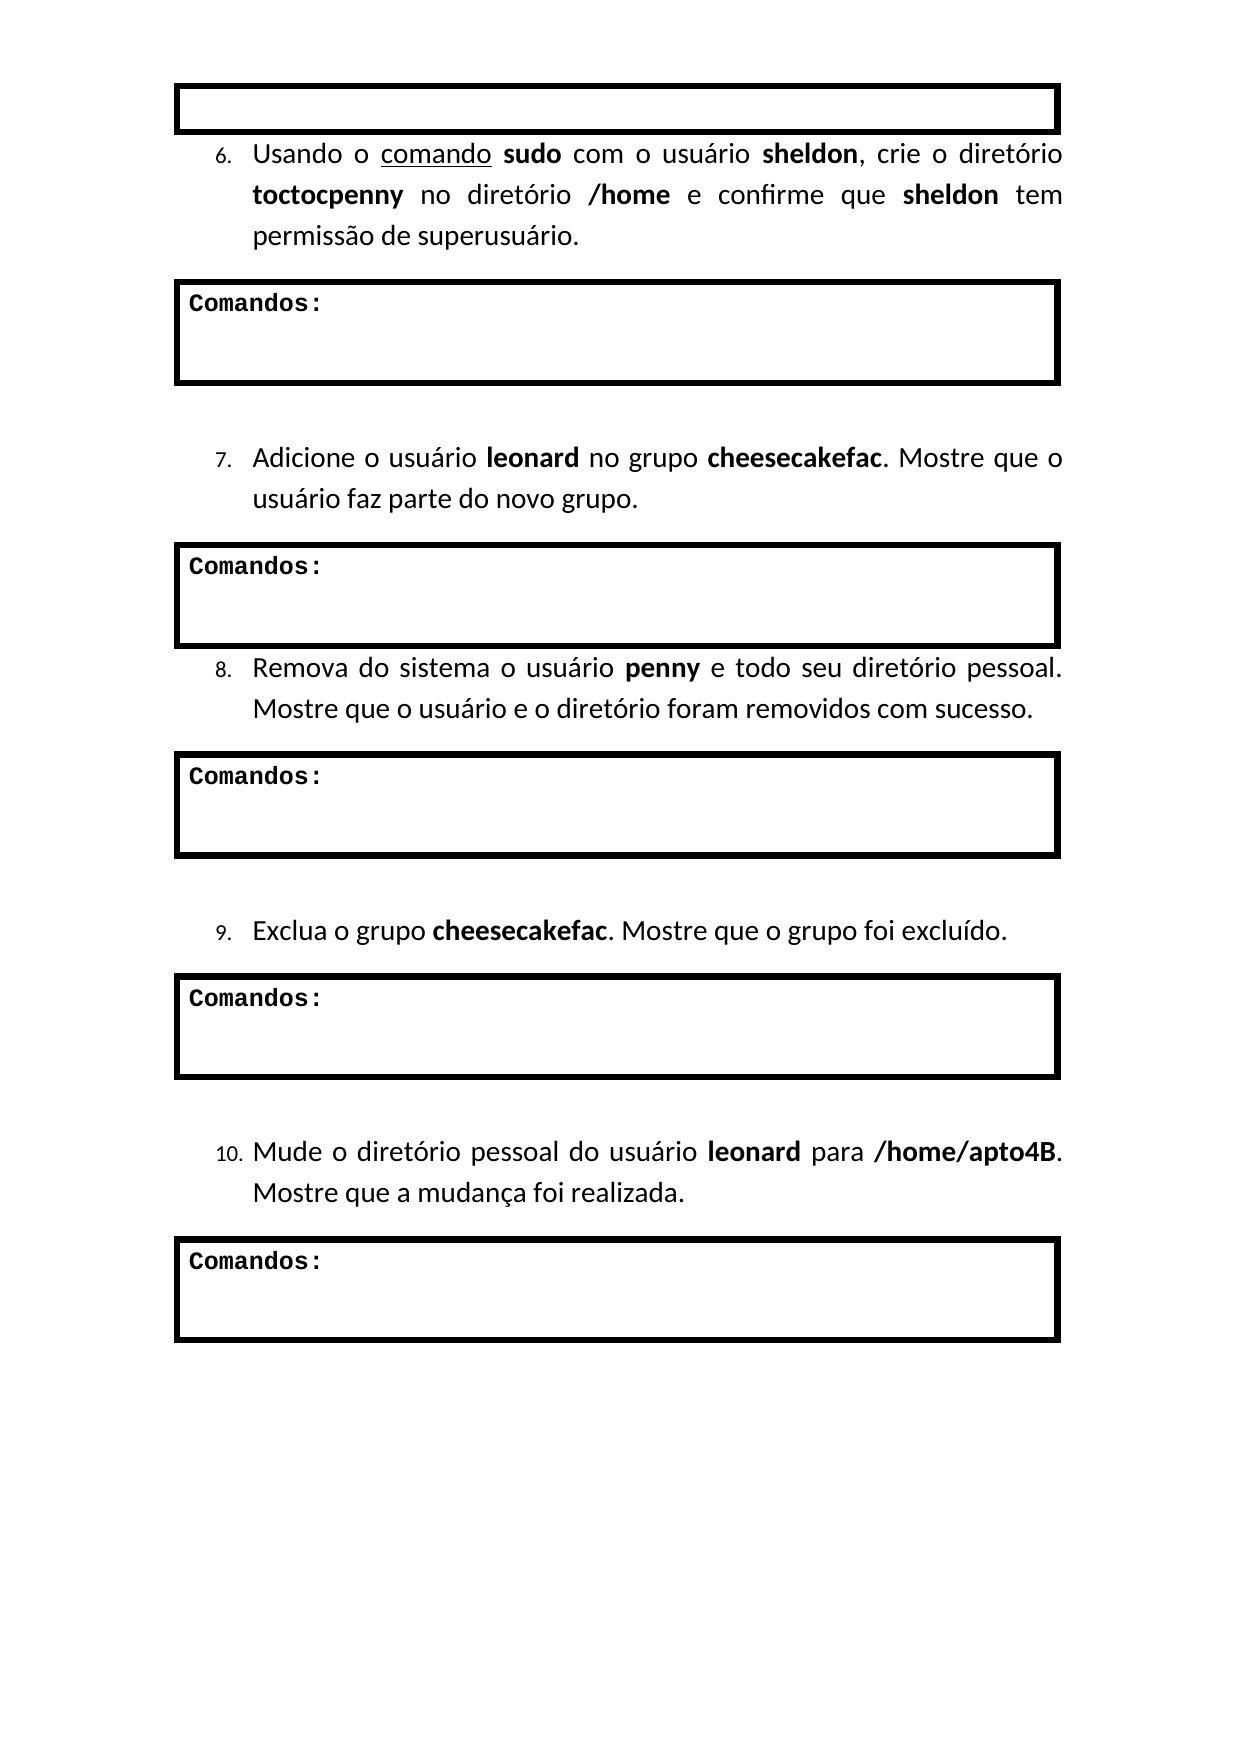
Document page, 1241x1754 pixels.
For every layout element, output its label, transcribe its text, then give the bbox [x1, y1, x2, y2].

table_header Comandos: [180, 980, 1054, 1074]
list Adicione o usuário leonard no grupo cheesecakefac. Mostre que o usuário faz parte do novo grupo. [215, 439, 1063, 516]
list Mude o diretório pessoal do usuário leonard para /home/apto4B. Mostre que a mudança foi realizada. [215, 1133, 1063, 1210]
list Usando o comando sudo com o usuário sheldon, crie o diretório toctocpenny no diretório /home e confirme que sheldon tem permissão de superusuário. [215, 135, 1063, 253]
table_header Comandos: [180, 285, 1054, 380]
table_header Comandos: [180, 758, 1054, 852]
table_header Comandos: [180, 548, 1054, 642]
list Exclua o grupo cheesecakefac. Mostre que o grupo foi excluído. [215, 912, 1063, 947]
list Remova do sistema o usuário penny e todo seu diretório pessoal. Mostre que o usuário e o diretório foram removidos com sucesso. [215, 649, 1063, 725]
table_header Comandos: [180, 1243, 1054, 1337]
table_header [180, 89, 1054, 129]
